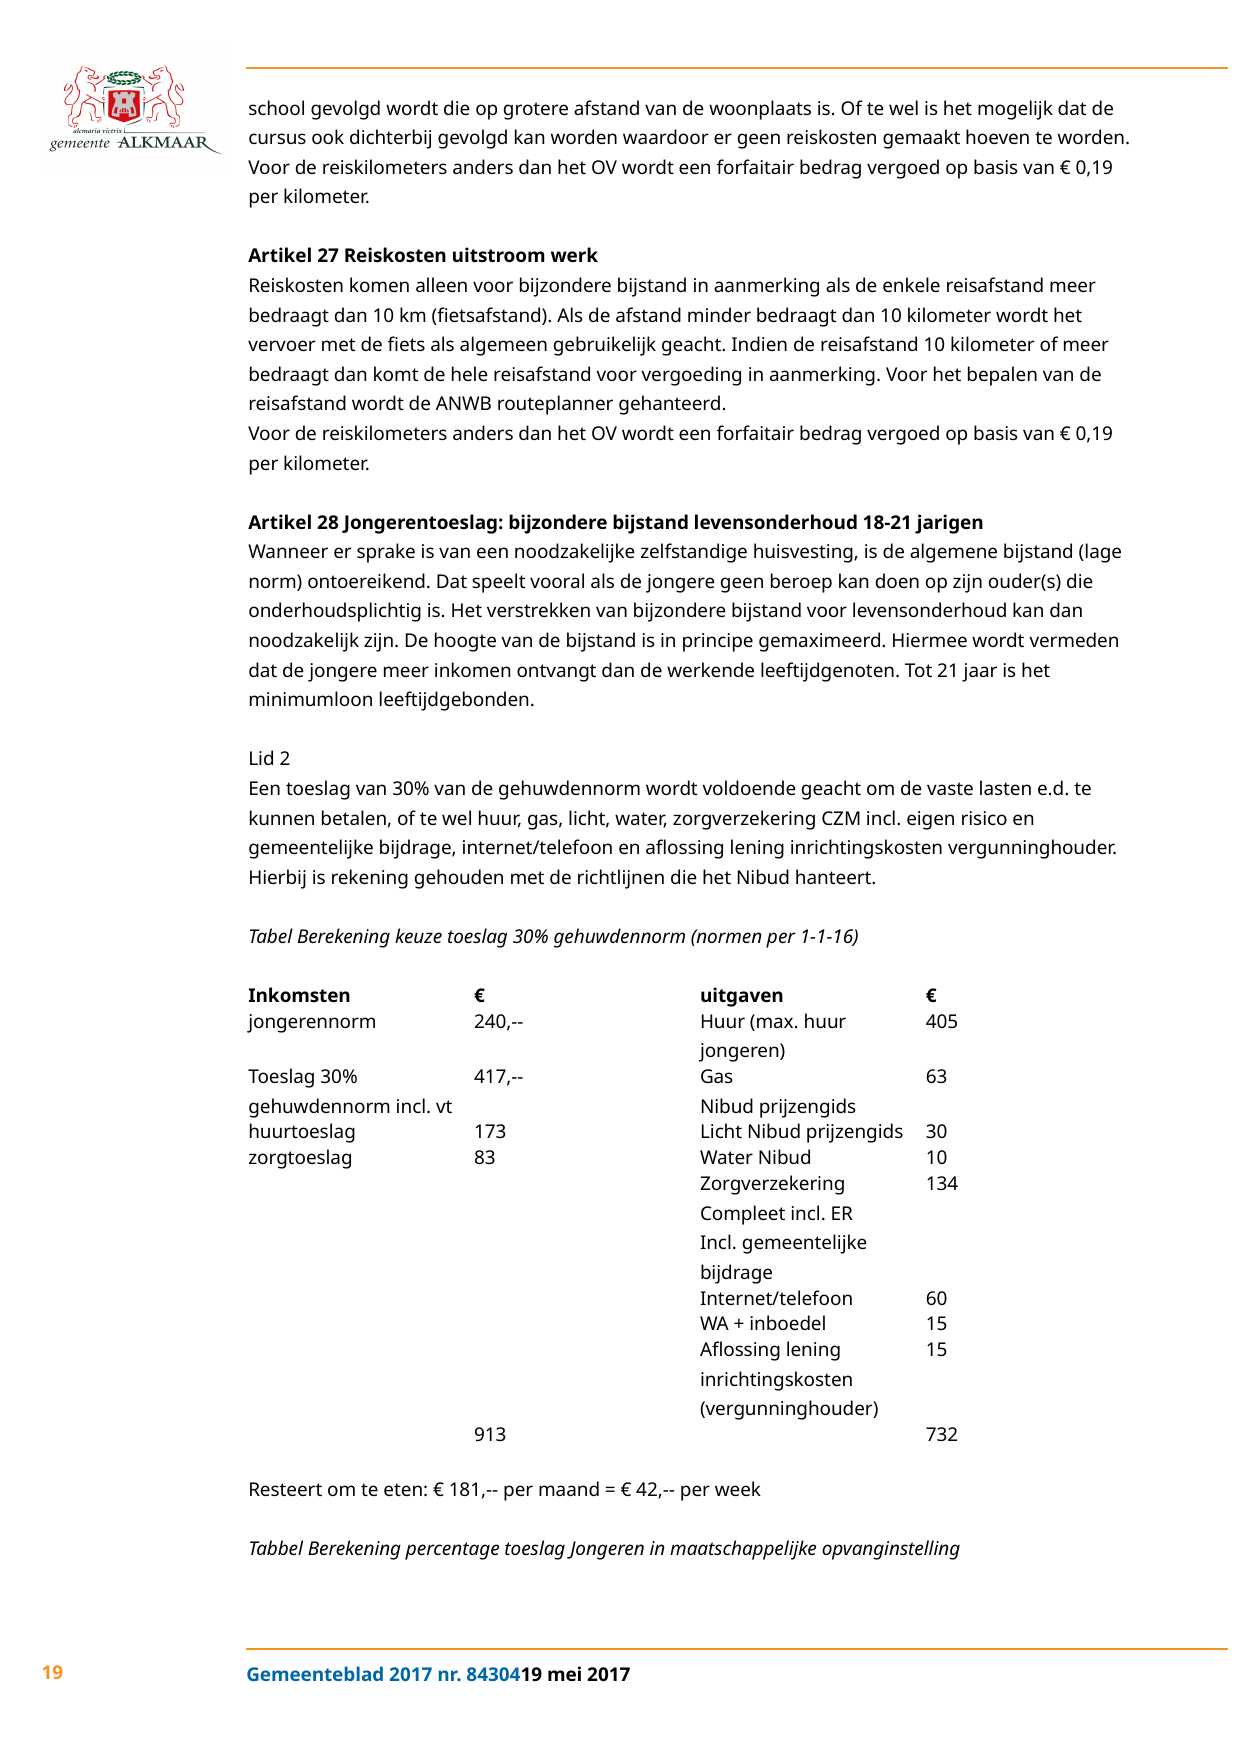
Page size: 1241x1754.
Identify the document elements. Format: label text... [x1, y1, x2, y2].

table_cell zorgtoeslag [248, 1145, 474, 1170]
picture [41, 47, 231, 172]
table_cell 30 [926, 1119, 1152, 1144]
table_cell Huur (max. huur jongeren) [700, 1008, 926, 1063]
table_cell [474, 1285, 700, 1310]
text Hierbij is rekening gehouden met de richtlijnen die het Nibud hanteert. [248, 864, 1152, 890]
text per kilometer. [248, 183, 1152, 209]
table_cell [474, 1447, 700, 1472]
table_header uitgaven [700, 983, 926, 1008]
table_cell 63 [926, 1064, 1152, 1119]
text Artikel 27 Reiskosten uitstroom werk [248, 243, 1152, 268]
table_cell WA + inboedel [700, 1310, 926, 1336]
table_cell Toeslag 30% gehuwdennorm incl. vt [248, 1064, 474, 1119]
table_cell Water Nibud [700, 1145, 926, 1170]
text per kilometer. [248, 450, 1152, 476]
table_cell 405 [926, 1008, 1152, 1063]
text Reiskosten komen alleen voor bijzondere bijstand in aanmerking als de enkele reisafstand meer bedraagt dan 10 km (fietsafstand). Als de afstand minder bedraagt dan 10 kilometer wordt het vervoer met de fiets als algemeen gebruikelijk geacht. Indien de reisafstand 10 kilometer of meer bedraagt dan komt de hele reisafstand voor vergoeding in aanmerking. Voor het bepalen van de reisafstand wordt de ANWB routeplanner gehanteerd. [248, 272, 1152, 416]
table_cell [248, 1336, 474, 1421]
table_cell 240,-- [474, 1008, 700, 1063]
table_cell 15 [926, 1336, 1152, 1421]
table_cell Gas Nibud prijzengids [700, 1064, 926, 1119]
text Tabbel Berekening percentage toeslag Jongeren in maatschappelijke opvanginstelling [248, 1535, 1152, 1561]
table_cell [248, 1421, 474, 1447]
table_cell 134 [926, 1170, 1152, 1285]
table_cell Licht Nibud prijzengids [700, 1119, 926, 1144]
table_header € [926, 983, 1152, 1008]
table_cell jongerennorm [248, 1008, 474, 1063]
table_cell 913 [474, 1421, 700, 1447]
table_cell 173 [474, 1119, 700, 1144]
table_cell [700, 1447, 926, 1472]
table_cell [474, 1336, 700, 1421]
text Lid 2 [248, 746, 1152, 771]
table_cell Aflossing lening inrichtingskosten (vergunninghouder) [700, 1336, 926, 1421]
table_cell [248, 1310, 474, 1336]
text Voor de reiskilometers anders dan het OV wordt een forfaitair bedrag vergoed op basis van € 0,19 [248, 420, 1152, 446]
text Tabel Berekening keuze toeslag 30% gehuwdennorm (normen per 1-1-16) [248, 923, 1152, 949]
table_cell 417,-- [474, 1064, 700, 1119]
table_cell [248, 1285, 474, 1310]
text Een toeslag van 30% van de gehuwdennorm wordt voldoende geacht om de vaste lasten e.d. te kunnen betalen, of te wel huur, gas, licht, water, zorgverzekering CZM incl. eigen risico en gemeentelijke bijdrage, internet/telefoon en aflossing lening inrichtingskosten vergunninghouder. [248, 775, 1152, 860]
table_cell [700, 1421, 926, 1447]
text Wanneer er sprake is van een noodzakelijke zelfstandige huisvesting, is de algemene bijstand (lage norm) ontoereikend. Dat speelt vooral als de jongere geen beroep kan doen op zijn ouder(s) die onderhoudsplichtig is. Het verstrekken van bijzondere bijstand voor levensonderhoud kan dan noodzakelijk zijn. De hoogte van de bijstand is in principe gemaximeerd. Hiermee wordt vermeden dat de jongere meer inkomen ontvangt dan de werkende leeftijdgenoten. Tot 21 jaar is het minimumloon leeftijdgebonden. [248, 538, 1152, 712]
table_cell 15 [926, 1310, 1152, 1336]
table_cell Zorgverzekering Compleet incl. ER Incl. gemeentelijke bijdrage [700, 1170, 926, 1285]
text school gevolgd wordt die op grotere afstand van de woonplaats is. Of te wel is het mogelijk dat de cursus ook dichterbij gevolgd kan worden waardoor er geen reiskosten gemaakt hoeven te worden. Voor de reiskilometers anders dan het OV wordt een forfaitair bedrag vergoed op basis van € 0,19 [248, 95, 1152, 180]
table_cell 10 [926, 1145, 1152, 1170]
text Resteert om te eten: € 181,-- per maand = € 42,-- per week [248, 1476, 1152, 1501]
table_cell [248, 1447, 474, 1472]
table_cell [474, 1170, 700, 1285]
table_cell 83 [474, 1145, 700, 1170]
table_cell huurtoeslag [248, 1119, 474, 1144]
table_cell [248, 1170, 474, 1285]
table_cell [926, 1447, 1152, 1472]
table_cell [474, 1310, 700, 1336]
table_cell 732 [926, 1421, 1152, 1447]
table_cell 60 [926, 1285, 1152, 1310]
text Artikel 28 Jongerentoeslag: bijzondere bijstand levensonderhoud 18-21 jarigen [248, 509, 1152, 535]
table_header Inkomsten [248, 983, 474, 1008]
table_cell Internet/telefoon [700, 1285, 926, 1310]
table_header € [474, 983, 700, 1008]
